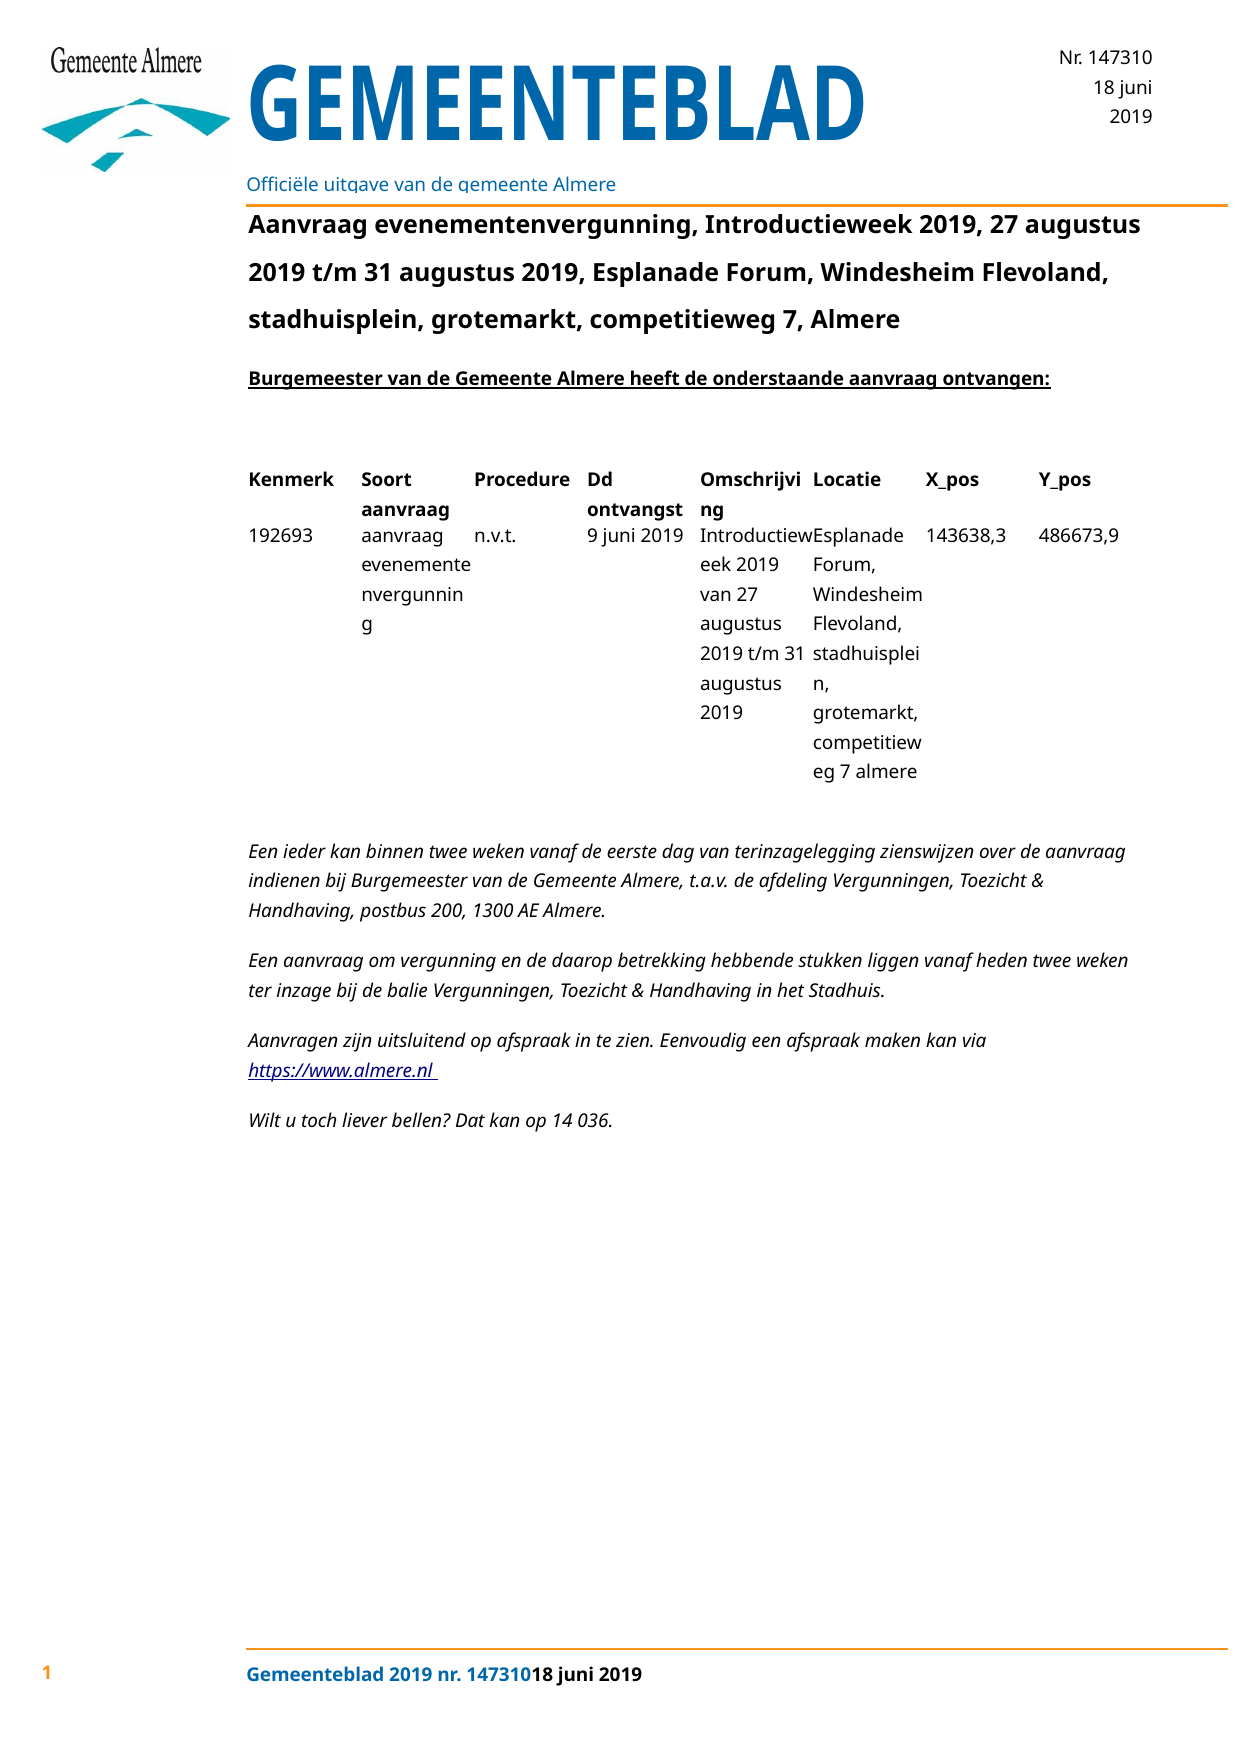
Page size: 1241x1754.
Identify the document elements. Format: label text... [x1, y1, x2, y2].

table_cell n.v.t. [474, 522, 587, 784]
table_cell 9 juni 2019 [587, 522, 700, 784]
table_header X_pos [926, 466, 1038, 522]
table_header Omschrijving [700, 466, 813, 522]
table_header Dd ontvangst [587, 466, 700, 522]
text Aanvraag evenementenvergunning, Introductieweek 2019, 27 augustus 2019 t/m 31 augustus 2019, Esplanade Forum, Windesheim Flevoland, stadhuisplein, grotemarkt, competitieweg 7, Almere [248, 207, 1152, 336]
text Burgemeester van de Gemeente Almere heeft de onderstaande aanvraag ontvangen: [248, 366, 1152, 391]
text Een aanvraag om vergunning en de daarop betrekking hebbende stukken liggen vanaf heden twee weken ter inzage bij de balie Vergunningen, Toezicht & Handhaving in het Stadhuis. [248, 947, 1152, 1003]
table_cell 143638,3 [926, 522, 1038, 784]
table_header Y_pos [1039, 466, 1152, 522]
picture [41, 47, 231, 172]
text Aanvragen zijn uitsluitend op afspraak in te zien. Eenvoudig een afspraak maken kan via https://www.almere.nl [248, 1027, 1152, 1083]
table_header Locatie [813, 466, 926, 522]
table_cell 486673,9 [1039, 522, 1152, 784]
text Wilt u toch liever bellen? Dat kan op 14 036. [248, 1107, 1152, 1133]
table_cell Introductieweek 2019 van 27 augustus 2019 t/m 31 augustus 2019 [700, 522, 813, 784]
table_cell Esplanade Forum, Windesheim Flevoland, stadhuisplein, grotemarkt, competitieweg 7 almere [813, 522, 926, 784]
table_cell 192693 [248, 522, 361, 784]
text Een ieder kan binnen twee weken vanaf de eerste dag van terinzagelegging zienswijzen over de aanvraag indienen bij Burgemeester van de Gemeente Almere, t.a.v. de afdeling Vergunningen, Toezicht & Handhaving, postbus 200, 1300 AE Almere. [248, 838, 1152, 923]
table_cell aanvraag evenementenvergunning [361, 522, 474, 784]
table_header Procedure [474, 466, 587, 522]
table_header Kenmerk [248, 466, 361, 522]
table_header Soort aanvraag [361, 466, 474, 522]
